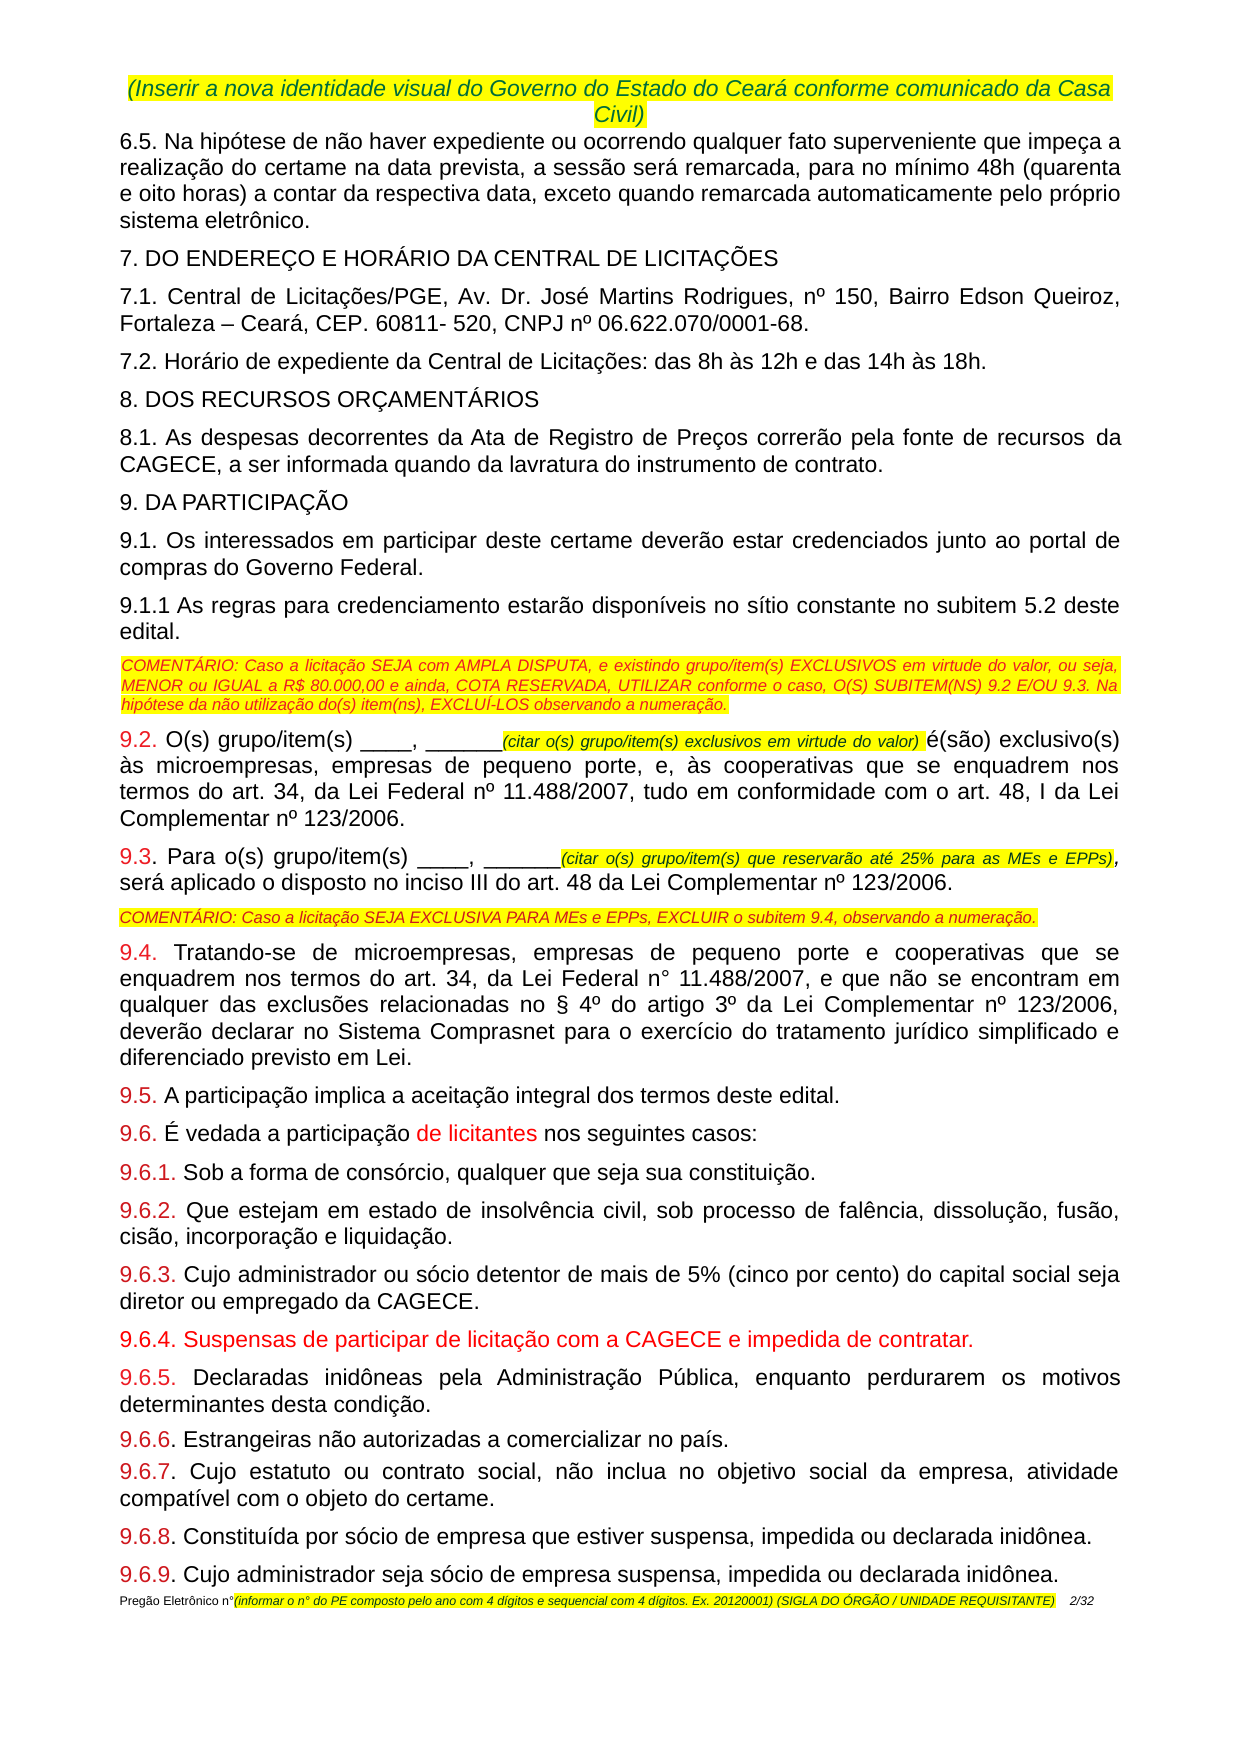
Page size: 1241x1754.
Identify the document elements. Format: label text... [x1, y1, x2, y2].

text 9.6.7. Cujo estatuto ou contrato social, não inclua no objetivo social da empresa, atividade compatível com o objeto do certame. [119, 1458, 1120, 1511]
text COMENTÁRIO: Caso a licitação SEJA com AMPLA DISPUTA, e existindo grupo/item(s) EXCLUSIVOS em virtude do valor, ou seja, MENOR ou IGUAL a R$ 80.000,00 e ainda, COTA RESERVADA, UTILIZAR conforme o caso, O(S) SUBITEM(NS) 9.2 E/OU 9.3. Na hipótese da não utilização do(s) item(ns), EXCLUÍ-LOS observando a numeração. [121, 656, 1121, 714]
text 9.6.8. Constituída por sócio de empresa que estiver suspensa, impedida ou declarada inidônea. [119, 1523, 1121, 1549]
text 9.6.4. Suspensas de participar de licitação com a CAGECE e impedida de contratar. [119, 1326, 1121, 1352]
text 8.1. As despesas decorrentes da Ata de Registro de Preços correrão pela fonte de recursos da CAGECE, a ser informada quando da lavratura do instrumento de contrato. [119, 424, 1121, 477]
text 9.6.2. Que estejam em estado de insolvência civil, sob processo de falência, dissolução, fusão, cisão, incorporação e liquidação. [119, 1197, 1120, 1249]
text 8. DOS RECURSOS ORÇAMENTÁRIOS [119, 386, 1121, 412]
text 7.1. Central de Licitações/PGE, Av. Dr. José Martins Rodrigues, nº 150, Bairro Edson Queiroz, Fortaleza – Ceará, CEP. 60811- 520, CNPJ nº 06.622.070/0001-68. [119, 283, 1121, 336]
text 9.6.3. Cujo administrador ou sócio detentor de mais de 5% (cinco por cento) do capital social seja diretor ou empregado da CAGECE. [119, 1261, 1121, 1314]
text 9.4. Tratando-se de microempresas, empresas de pequeno porte e cooperativas que se enquadrem nos termos do art. 34, da Lei Federal n° 11.488/2007, e que não se encontram em qualquer das exclusões relacionadas no § 4º do artigo 3º da Lei Complementar nº 123/2006, deverão declarar no Sistema Comprasnet para o exercício do tratamento jurídico simplificado e diferenciado previsto em Lei. [119, 938, 1120, 1070]
text 9.3. Para o(s) grupo/item(s) ____, ______(citar o(s) grupo/item(s) que reservarão até 25% para as MEs e EPPs), será aplicado o disposto no inciso III do art. 48 da Lei Complementar nº 123/2006. [119, 843, 1120, 896]
text 9.6.6. Estrangeiras não autorizadas a comercializar no país. [119, 1426, 1121, 1452]
text 9. DA PARTICIPAÇÃO [119, 489, 1121, 515]
text 7. DO ENDEREÇO E HORÁRIO DA CENTRAL DE LICITAÇÕES [119, 245, 1121, 271]
text COMENTÁRIO: Caso a licitação SEJA EXCLUSIVA PARA MEs e EPPs, EXCLUIR o subitem 9.4, observando a numeração. [119, 907, 1121, 927]
text 9.2. O(s) grupo/item(s) ____, ______(citar o(s) grupo/item(s) exclusivos em virtude do valor) é(são) exclusivo(s) às microempresas, empresas de pequeno porte, e, às cooperativas que se enquadrem nos termos do art. 34, da Lei Federal nº 11.488/2007, tudo em conformidade com o art. 48, I da Lei Complementar nº 123/2006. [119, 726, 1120, 831]
text 9.5. A participação implica a aceitação integral dos termos deste edital. [119, 1082, 1120, 1108]
text 9.6.1. Sob a forma de consórcio, qualquer que seja sua constituição. [119, 1159, 1121, 1185]
text 9.1. Os interessados em participar deste certame deverão estar credenciados junto ao portal de compras do Governo Federal. [119, 527, 1121, 580]
text 9.1.1 As regras para credenciamento estarão disponíveis no sítio constante no subitem 5.2 deste edital. [119, 592, 1121, 644]
text 9.6. É vedada a participação de licitantes nos seguintes casos: [119, 1120, 1121, 1147]
text 9.6.9. Cujo administrador seja sócio de empresa suspensa, impedida ou declarada inidônea. [119, 1561, 1121, 1587]
text 7.2. Horário de expediente da Central de Licitações: das 8h às 12h e das 14h às 18h. [119, 348, 1121, 374]
text 6.5. Na hipótese de não haver expediente ou ocorrendo qualquer fato superveniente que impeça a realização do certame na data prevista, a sessão será remarcada, para no mínimo 48h (quarenta e oito horas) a contar da respectiva data, exceto quando remarcada automaticamente pelo próprio sistema eletrônico. [119, 128, 1121, 233]
text 9.6.5. Declaradas inidôneas pela Administração Pública, enquanto perdurarem os motivos determinantes desta condição. [119, 1364, 1121, 1417]
